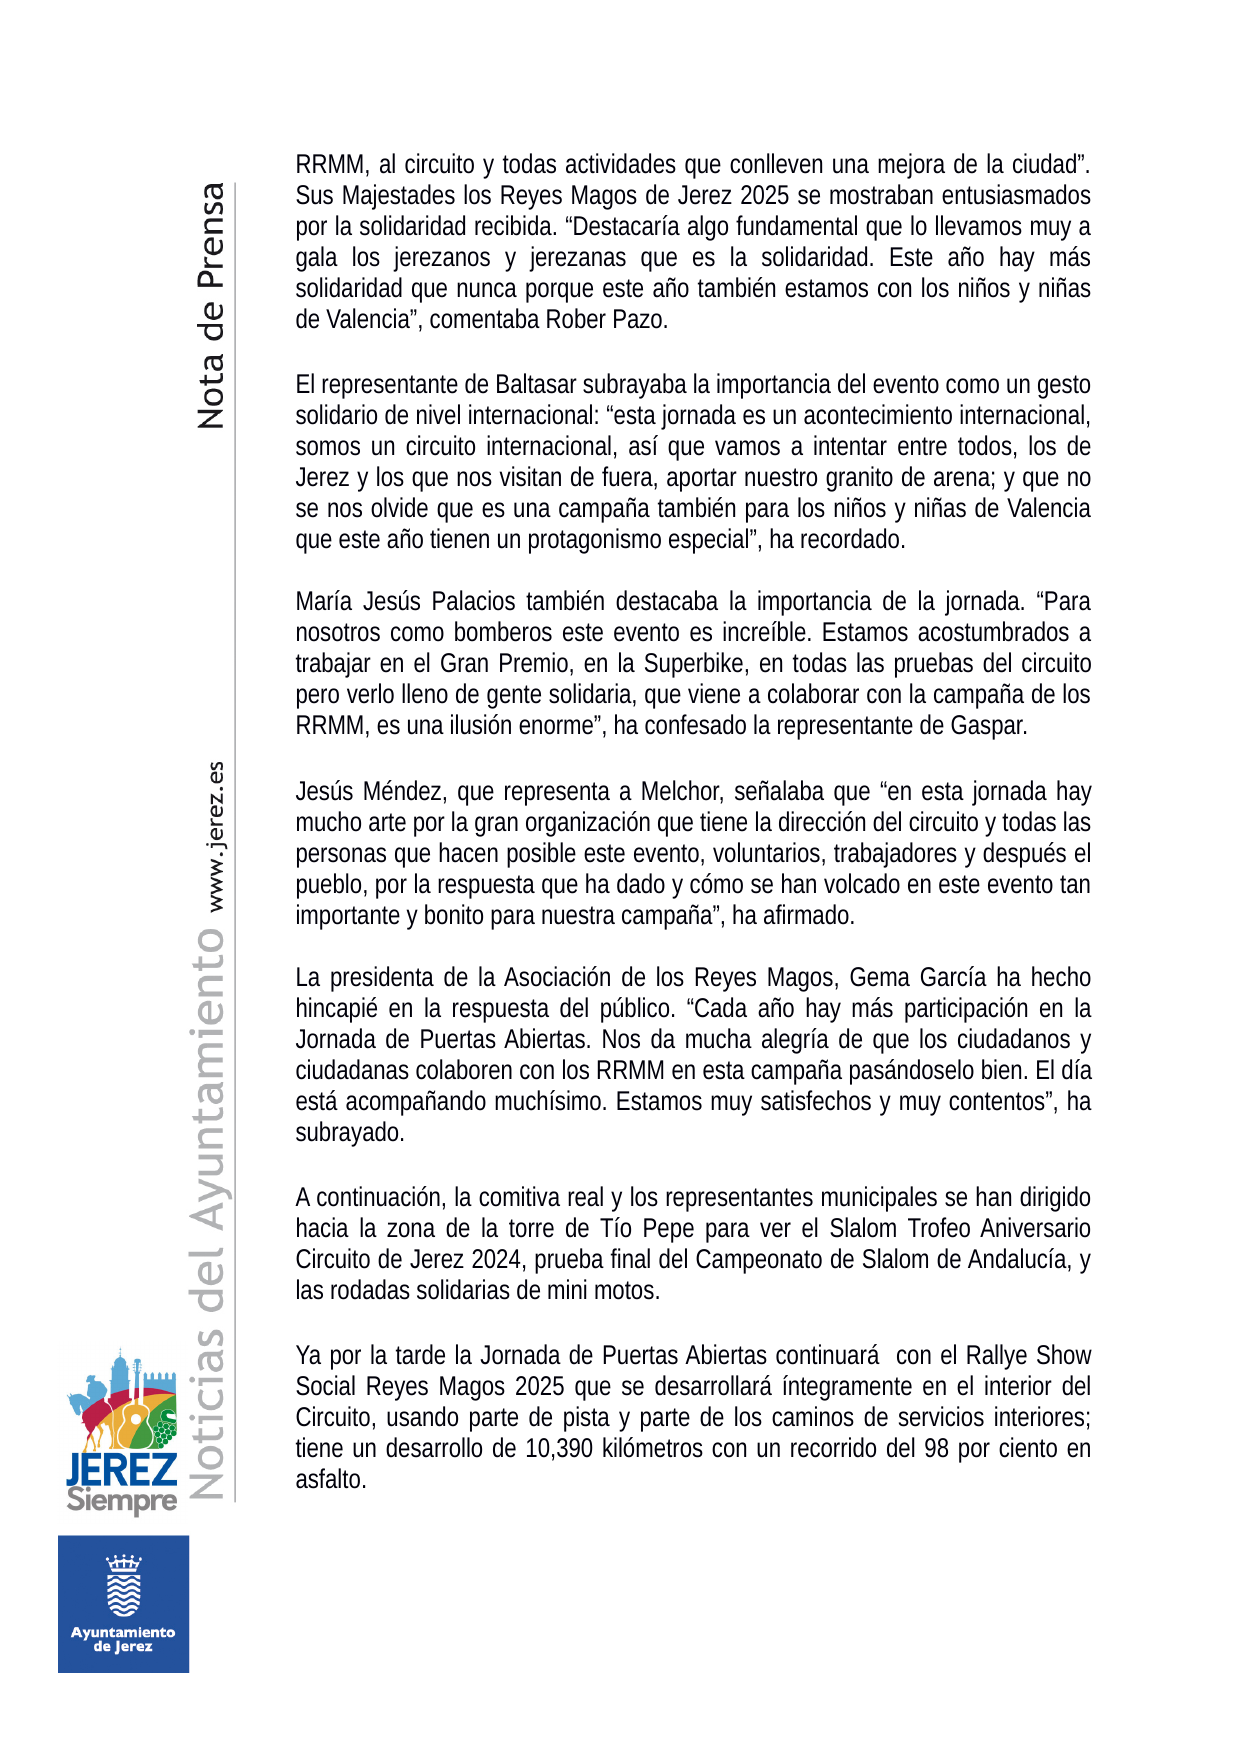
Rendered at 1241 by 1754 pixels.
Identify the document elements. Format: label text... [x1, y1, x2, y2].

text Ya por la tarde la Jornada de Puertas Abiertas continuará con el Rallye Show Social Reyes Magos 2025 que se desarrollará íntegramente en el interior del Circuito, usando parte de pista y parte de los caminos de servicios interiores; tiene un desarrollo de 10,390 kilómetros con un recorrido del 98 por ciento en asfalto. [295, 1339, 1092, 1494]
text La presidenta de la Asociación de los Reyes Magos, Gema García ha hecho hincapié en la respuesta del público. “Cada año hay más participación en la Jornada de Puertas Abiertas. Nos da mucha alegría de que los ciudadanos y ciudadanas colaboren con los RRMM en esta campaña pasándoselo bien. El día está acompañando muchísimo. Estamos muy satisfechos y muy contentos”, ha subrayado. [295, 930, 1092, 1147]
text Jesús Méndez, que representa a Melchor, señalaba que “en esta jornada hay mucho arte por la gran organización que tiene la dirección del circuito y todas las personas que hacen posible este evento, voluntarios, trabajadores y después el pueblo, por la respuesta que ha dado y cómo se han volcado en este evento tan importante y bonito para nuestra campaña”, ha afirmado. [295, 774, 1092, 930]
text María Jesús Palacios también destacaba la importancia de la jornada. “Para nosotros como bomberos este evento es increíble. Estamos acostumbrados a trabajar en el Gran Premio, en la Superbike, en todas las pruebas del circuito pero verlo lleno de gente solidaria, que viene a colaborar con la campaña de los RRMM, es una ilusión enorme”, ha confesado la representante de Gaspar. [295, 554, 1092, 741]
text RRMM, al circuito y todas actividades que conlleven una mejora de la ciudad”. Sus Majestades los Reyes Magos de Jerez 2025 se mostraban entusiasmados por la solidaridad recibida. “Destacaría algo fundamental que lo llevamos muy a gala los jerezanos y jerezanas que es la solidaridad. Este año hay más solidaridad que nunca porque este año también estamos con los niños y niñas de Valencia”, comentaba Rober Pazo. [295, 148, 1092, 334]
picture [53, 191, 241, 1664]
text El representante de Baltasar subrayaba la importancia del evento como un gesto solidario de nivel internacional: “esta jornada es un acontecimiento internacional, somos un circuito internacional, así que vamos a intentar entre todos, los de Jerez y los que nos visitan de fuera, aportar nuestro granito de arena; y que no se nos olvide que es una campaña también para los niños y niñas de Valencia que este año tienen un protagonismo especial”, ha recordado. [295, 368, 1092, 554]
text [295, 1494, 1092, 1526]
text A continuación, la comitiva real y los representantes municipales se han dirigido hacia la zona de la torre de Tío Pepe para ver el Slalom Trofeo Aniversario Circuito de Jerez 2024, prueba final del Campeonato de Slalom de Andalucía, y las rodadas solidarias de mini motos. [295, 1181, 1092, 1305]
